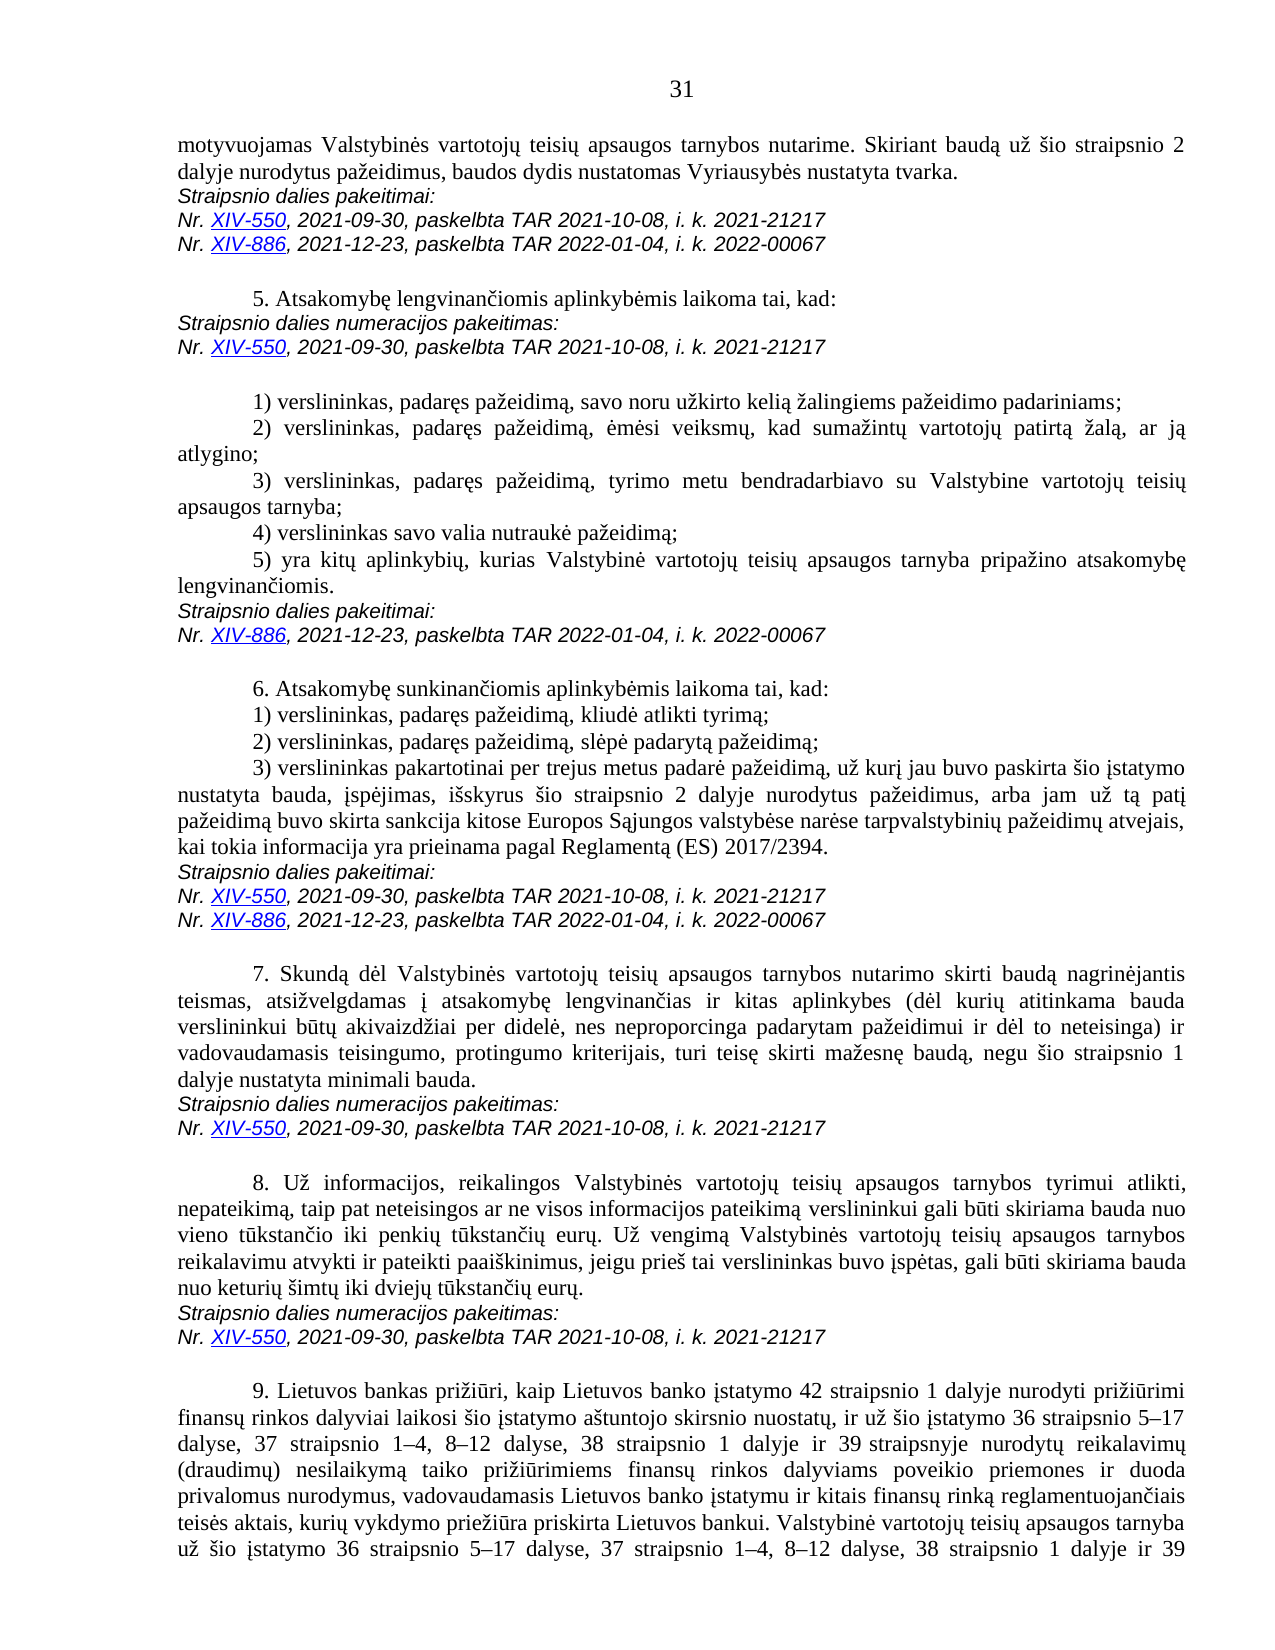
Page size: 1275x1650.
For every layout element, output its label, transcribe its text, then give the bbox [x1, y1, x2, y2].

text Nr. XIV-886, 2021-12-23, paskelbta TAR 2022-01-04, i. k. 2022-00067 [177, 232, 1186, 256]
text 8. Už informacijos, reikalingos Valstybinės vartotojų teisių apsaugos tarnybos tyrimui atlikti, nepateikimą, taip pat neteisingos ar ne visos informacijos pateikimą verslininkui gali būti skiriama bauda nuo vieno tūkstančio iki penkių tūkstančių eurų. Už vengimą Valstybinės vartotojų teisių apsaugos tarnybos reikalavimu atvykti ir pateikti paaiškinimus, jeigu prieš tai verslininkas buvo įspėtas, gali būti skiriama bauda nuo keturių šimtų iki dviejų tūkstančių eurų. [177, 1169, 1186, 1301]
text 7. Skundą dėl Valstybinės vartotojų teisių apsaugos tarnybos nutarimo skirti baudą nagrinėjantis teismas, atsižvelgdamas į atsakomybę lengvinančias ir kitas aplinkybes (dėl kurių atitinkama bauda verslininkui būtų akivaizdžiai per didelė, nes neproporcinga padarytam pažeidimui ir dėl to neteisinga) ir vadovaudamasis teisingumo, protingumo kriterijais, turi teisę skirti mažesnę baudą, negu šio straipsnio 1 dalyje nustatyta minimali bauda. [177, 960, 1186, 1092]
text Straipsnio dalies numeracijos pakeitimas: [177, 311, 1186, 335]
text Nr. XIV-550, 2021-09-30, paskelbta TAR 2021-10-08, i. k. 2021-21217 [177, 884, 1186, 908]
text Nr. XIV-886, 2021-12-23, paskelbta TAR 2022-01-04, i. k. 2022-00067 [177, 622, 1186, 646]
text 2) verslininkas, padaręs pažeidimą, slėpė padarytą pažeidimą; [177, 728, 1186, 754]
text Nr. XIV-550, 2021-09-30, paskelbta TAR 2021-10-08, i. k. 2021-21217 [177, 335, 1186, 359]
text Nr. XIV-550, 2021-09-30, paskelbta TAR 2021-10-08, i. k. 2021-21217 [177, 1324, 1186, 1348]
text Straipsnio dalies pakeitimai: [177, 598, 1186, 622]
text Straipsnio dalies numeracijos pakeitimas: [177, 1092, 1186, 1116]
text 5. Atsakomybę lengvinančiomis aplinkybėmis laikoma tai, kad: [177, 285, 1186, 311]
text 4) verslininkas savo valia nutraukė pažeidimą; [177, 519, 1186, 546]
text 9. Lietuvos bankas prižiūri, kaip Lietuvos banko įstatymo 42 straipsnio 1 dalyje nurodyti prižiūrimi finansų rinkos dalyviai laikosi šio įstatymo aštuntojo skirsnio nuostatų, ir už šio įstatymo 36 straipsnio 5–17 dalyse, 37 straipsnio 1–4, 8–12 dalyse, 38 straipsnio 1 dalyje ir 39 straipsnyje nurodytų reikalavimų (draudimų) nesilaikymą taiko prižiūrimiems finansų rinkos dalyviams poveikio priemones ir duoda privalomus nurodymus, vadovaudamasis Lietuvos banko įstatymu ir kitais finansų rinką reglamentuojančiais teisės aktais, kurių vykdymo priežiūra priskirta Lietuvos bankui. Valstybinė vartotojų teisių apsaugos tarnyba už šio įstatymo 36 straipsnio 5–17 dalyse, 37 straipsnio 1–4, 8–12 dalyse, 38 straipsnio 1 dalyje ir 39 [177, 1377, 1186, 1562]
text 3) verslininkas, padaręs pažeidimą, tyrimo metu bendradarbiavo su Valstybine vartotojų teisių apsaugos tarnyba; [177, 467, 1186, 519]
text 1) verslininkas, padaręs pažeidimą, savo noru užkirto kelią žalingiems pažeidimo padariniams; [177, 388, 1186, 414]
text Straipsnio dalies pakeitimai: [177, 184, 1186, 208]
text Straipsnio dalies numeracijos pakeitimas: [177, 1301, 1186, 1324]
text motyvuojamas Valstybinės vartotojų teisių apsaugos tarnybos nutarime. Skiriant baudą už šio straipsnio 2 dalyje nurodytus pažeidimus, baudos dydis nustatomas Vyriausybės nustatyta tvarka. [177, 131, 1186, 184]
text Nr. XIV-886, 2021-12-23, paskelbta TAR 2022-01-04, i. k. 2022-00067 [177, 908, 1186, 932]
text 3) verslininkas pakartotinai per trejus metus padarė pažeidimą, už kurį jau buvo paskirta šio įstatymo nustatyta bauda, įspėjimas, išskyrus šio straipsnio 2 dalyje nurodytus pažeidimus, arba jam už tą patį pažeidimą buvo skirta sankcija kitose Europos Sąjungos valstybėse narėse tarpvalstybinių pažeidimų atvejais, kai tokia informacija yra prieinama pagal Reglamentą (ES) 2017/2394. [177, 754, 1186, 860]
text 1) verslininkas, padaręs pažeidimą, kliudė atlikti tyrimą; [177, 702, 1186, 728]
text 2) verslininkas, padaręs pažeidimą, ėmėsi veiksmų, kad sumažintų vartotojų patirtą žalą, ar ją atlygino; [177, 414, 1186, 467]
text Straipsnio dalies pakeitimai: [177, 860, 1186, 884]
text Nr. XIV-550, 2021-09-30, paskelbta TAR 2021-10-08, i. k. 2021-21217 [177, 208, 1186, 232]
text 5) yra kitų aplinkybių, kurias Valstybinė vartotojų teisių apsaugos tarnyba pripažino atsakomybę lengvinančiomis. [177, 546, 1186, 598]
text 6. Atsakomybę sunkinančiomis aplinkybėmis laikoma tai, kad: [177, 675, 1186, 702]
text Nr. XIV-550, 2021-09-30, paskelbta TAR 2021-10-08, i. k. 2021-21217 [177, 1116, 1186, 1140]
